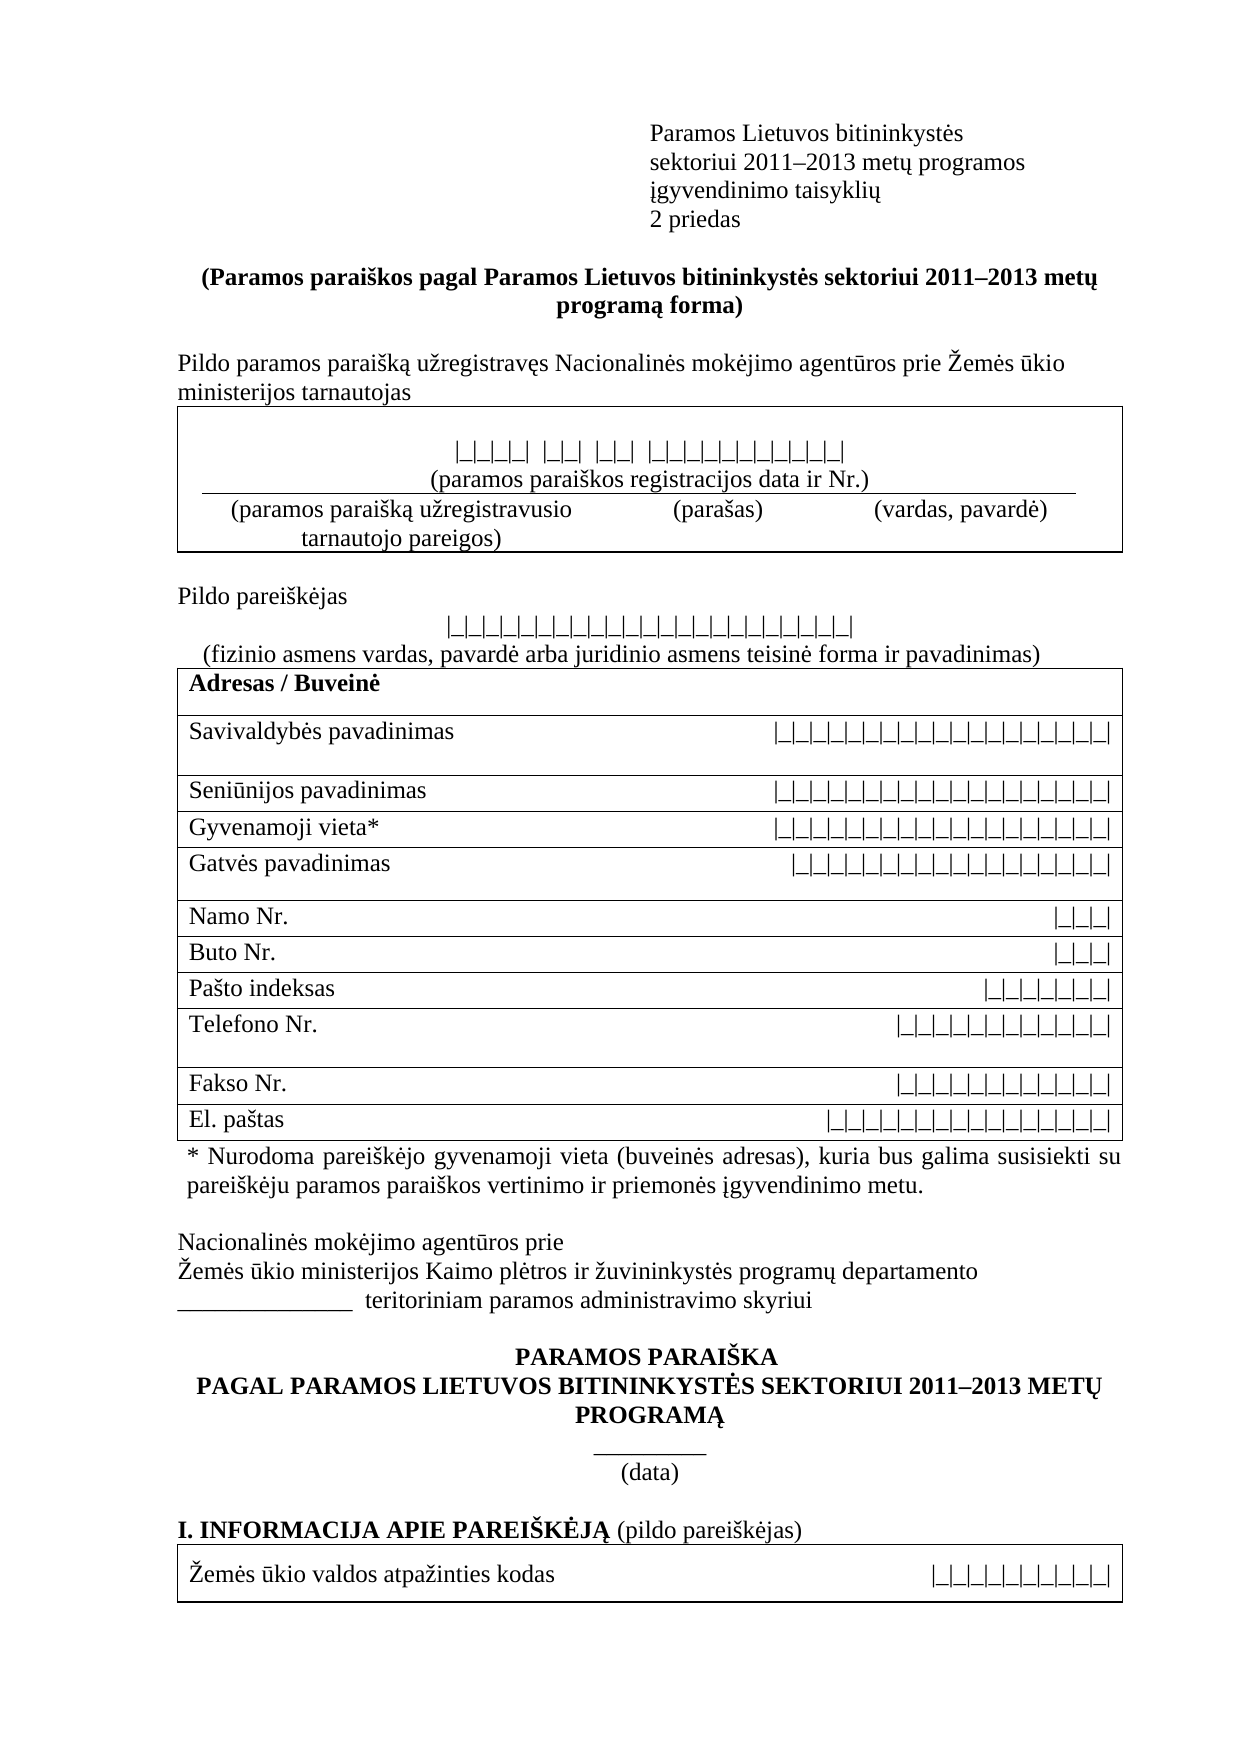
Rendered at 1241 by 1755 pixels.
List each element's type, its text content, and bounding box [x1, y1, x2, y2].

text ______________ teritoriniam paramos administravimo skyriui [177, 1285, 1122, 1314]
table_header Adresas / Buveinė [178, 669, 501, 715]
text įgyvendinimo taisyklių [649, 176, 1122, 204]
table_cell (paramos paraišką užregistravusio tarnautojo pareigos) [202, 494, 601, 551]
text Nacionalinės mokėjimo agentūros prie [177, 1227, 1122, 1256]
text sektoriui 2011–2013 metų programos [649, 147, 1122, 176]
table_header |_|_|_|_|_|_|_|_|_|_| [601, 1545, 1122, 1601]
table_cell (vardas, pavardė) [826, 494, 1076, 551]
text * Nurodoma pareiškėjo gyvenamoji vieta (buveinės adresas), kuria bus galima susisiekti su pareiškėju paramos paraiškos vertinimo ir priemonės įgyvendinimo metu. [187, 1141, 1122, 1199]
table_cell |_|_|_| [501, 901, 1122, 936]
table_cell Namo Nr. [178, 901, 501, 936]
text Žemės ūkio ministerijos Kaimo plėtros ir žuvininkystės programų departamento [177, 1256, 1122, 1285]
text 2 priedas [649, 204, 1122, 233]
table_cell |_|_|_|_|_|_|_|_|_|_|_|_| [501, 1068, 1122, 1103]
table_header [501, 669, 1122, 715]
table_cell |_|_|_|_|_|_|_|_|_|_|_|_|_|_|_|_|_|_|_| [501, 812, 1122, 847]
table_header |_|_|_|_| |_|_| |_|_| |_|_|_|_|_|_|_|_|_|_|_| (paramos paraiškos registracijos data ir Nr.) [178, 407, 1122, 493]
table_cell [1076, 493, 1122, 551]
table_cell |_|_|_|_|_|_|_| [501, 973, 1122, 1008]
text (data) [177, 1457, 1122, 1486]
text _________ [177, 1429, 1122, 1457]
text PARAMOS PARAIŠKA pagal Paramos Lietuvos bitininkystės sektoriui 2011–2013 metų programą [177, 1342, 1122, 1429]
table_cell |_|_|_|_|_|_|_|_|_|_|_|_|_|_|_|_| [501, 1105, 1122, 1140]
table_cell Gyvenamoji vieta* [178, 812, 501, 847]
table_cell Telefono Nr. [178, 1009, 501, 1067]
text (Paramos paraiškos pagal Paramos Lietuvos bitininkystės sektoriui 2011–2013 metų programą forma) [177, 262, 1122, 319]
text Pildo pareiškėjas [177, 581, 1122, 610]
table_cell (parašas) [601, 494, 826, 551]
text I. INFORMACIJA APIE PAREIŠKĖJĄ (pildo pareiškėjas) [177, 1515, 1122, 1544]
table_cell Fakso Nr. [178, 1068, 501, 1103]
table_cell |_|_|_| [501, 937, 1122, 972]
table_header Žemės ūkio valdos atpažinties kodas [178, 1545, 601, 1601]
text (fizinio asmens vardas, pavardė arba juridinio asmens teisinė forma ir pavadinimas) [121, 639, 1122, 667]
table_cell Buto Nr. [178, 937, 501, 972]
text Paramos Lietuvos bitininkystės [649, 118, 1122, 147]
text Pildo paramos paraišką užregistravęs Nacionalinės mokėjimo agentūros prie Žemės ūkio ministerijos tarnautojas [177, 348, 1122, 406]
text |_|_|_|_|_|_|_|_|_|_|_|_|_|_|_|_|_|_|_|_|_|_|_| [177, 610, 1122, 639]
table_cell |_|_|_|_|_|_|_|_|_|_|_|_|_|_|_|_|_|_| [501, 848, 1122, 900]
table_cell |_|_|_|_|_|_|_|_|_|_|_|_|_|_|_|_|_|_|_| [501, 716, 1122, 774]
table_cell |_|_|_|_|_|_|_|_|_|_|_|_| [501, 1009, 1122, 1067]
table_cell |_|_|_|_|_|_|_|_|_|_|_|_|_|_|_|_|_|_|_| [501, 776, 1122, 811]
table_cell Savivaldybės pavadinimas [178, 716, 501, 774]
table_cell Pašto indeksas [178, 973, 501, 1008]
table_cell Gatvės pavadinimas [178, 848, 501, 900]
table_cell Seniūnijos pavadinimas [178, 776, 501, 811]
table_cell [178, 493, 202, 551]
table_cell El. paštas [178, 1105, 501, 1140]
